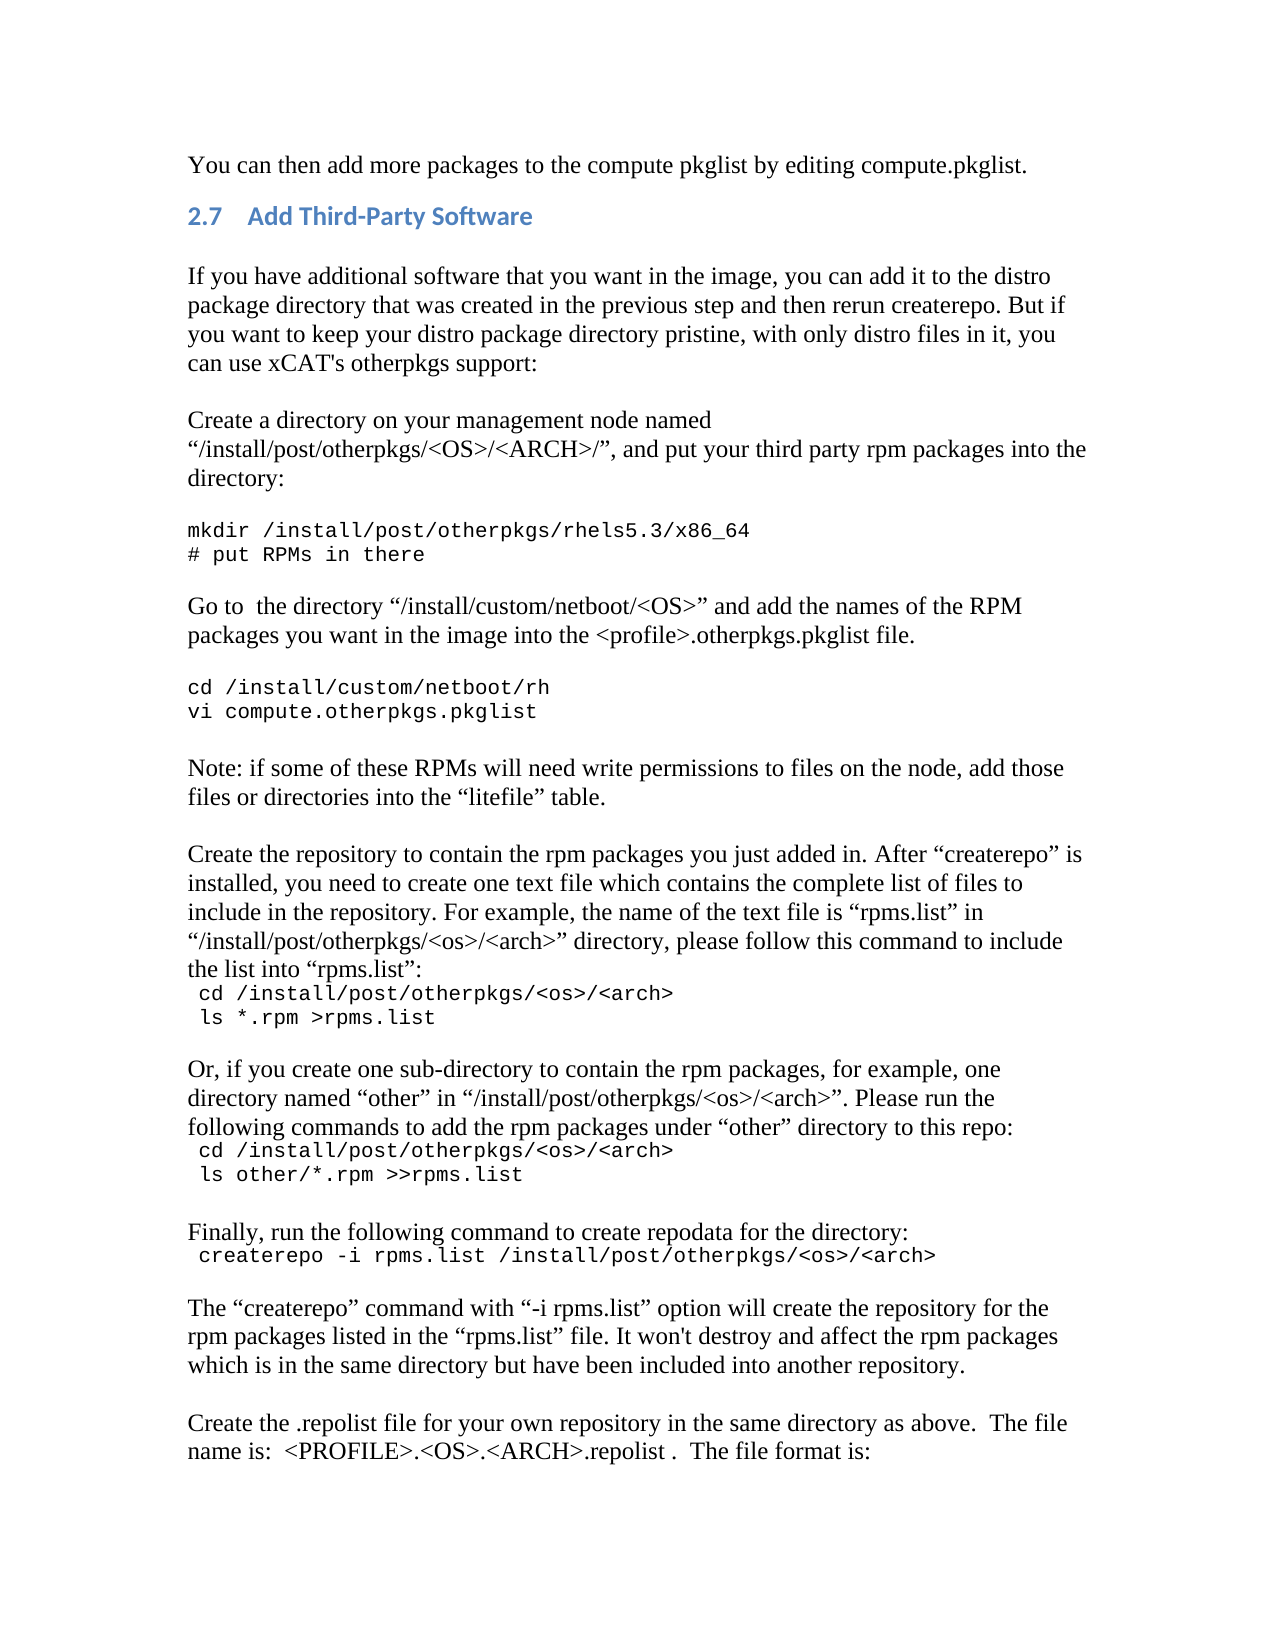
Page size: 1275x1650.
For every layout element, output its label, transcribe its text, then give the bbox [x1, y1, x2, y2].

text Note: if some of these RPMs will need write permissions to files on the node, add those files or directories into the “litefile” table. [187, 753, 1087, 811]
text # put RPMs in there [187, 544, 1087, 567]
text cd /install/post/otherpkgs/<os>/<arch> [198, 983, 1087, 1007]
text mkdir /install/post/otherpkgs/rhels5.3/x86_64 [187, 520, 1087, 544]
text ls *.rpm >rpms.list [198, 1007, 1087, 1031]
text The “createrepo” command with “-i rpms.list” option will create the repository for the rpm packages listed in the “rpms.list” file. It won't destroy and affect the rpm packages which is in the same directory but have been included into another repository. [187, 1293, 1087, 1379]
subtitle Add Third-Party Software [187, 199, 1087, 233]
text createrepo -i rpms.list /install/post/otherpkgs/<os>/<arch> [198, 1245, 1087, 1269]
text Finally, run the following command to create repodata for the directory: [187, 1217, 1087, 1245]
list cd /install/custom/netboot/rh [187, 677, 1087, 701]
text Create the repository to contain the rpm packages you just added in. After “createrepo” is installed, you need to create one text file which contains the complete list of files to include in the repository. For example, the name of the text file is “rpms.list” in “/install/post/otherpkgs/<os>/<arch>” directory, please follow this command to include the list into “rpms.list”: [187, 839, 1087, 983]
text vi compute.otherpkgs.pkglist [187, 701, 1087, 724]
text cd /install/post/otherpkgs/<os>/<arch> [198, 1141, 1087, 1164]
list Create the .repolist file for your own repository in the same directory as above. The file name is: <PROFILE>.<OS>.<ARCH>.repolist . The file format is: [187, 1408, 1087, 1465]
list Create a directory on your management node named “/install/post/otherpkgs/<OS>/<ARCH>/”, and put your third party rpm packages into the directory: [187, 405, 1087, 491]
text You can then add more packages to the compute pkglist by editing compute.pkglist. [187, 150, 1087, 179]
text ls other/*.rpm >>rpms.list [198, 1164, 1087, 1188]
list Go to the directory “/install/custom/netboot/<OS>” and add the names of the RPM packages you want in the image into the <profile>.otherpkgs.pkglist file. [187, 591, 1087, 648]
text Or, if you create one sub-directory to contain the rpm packages, for example, one directory named “other” in “/install/post/otherpkgs/<os>/<arch>”. Please run the following commands to add the rpm packages under “other” directory to this repo: [187, 1054, 1087, 1141]
text If you have additional software that you want in the image, you can add it to the distro package directory that was created in the previous step and then rerun createrepo. But if you want to keep your distro package directory pristine, with only distro files in it, you can use xCAT's otherpkgs support: [187, 261, 1087, 376]
